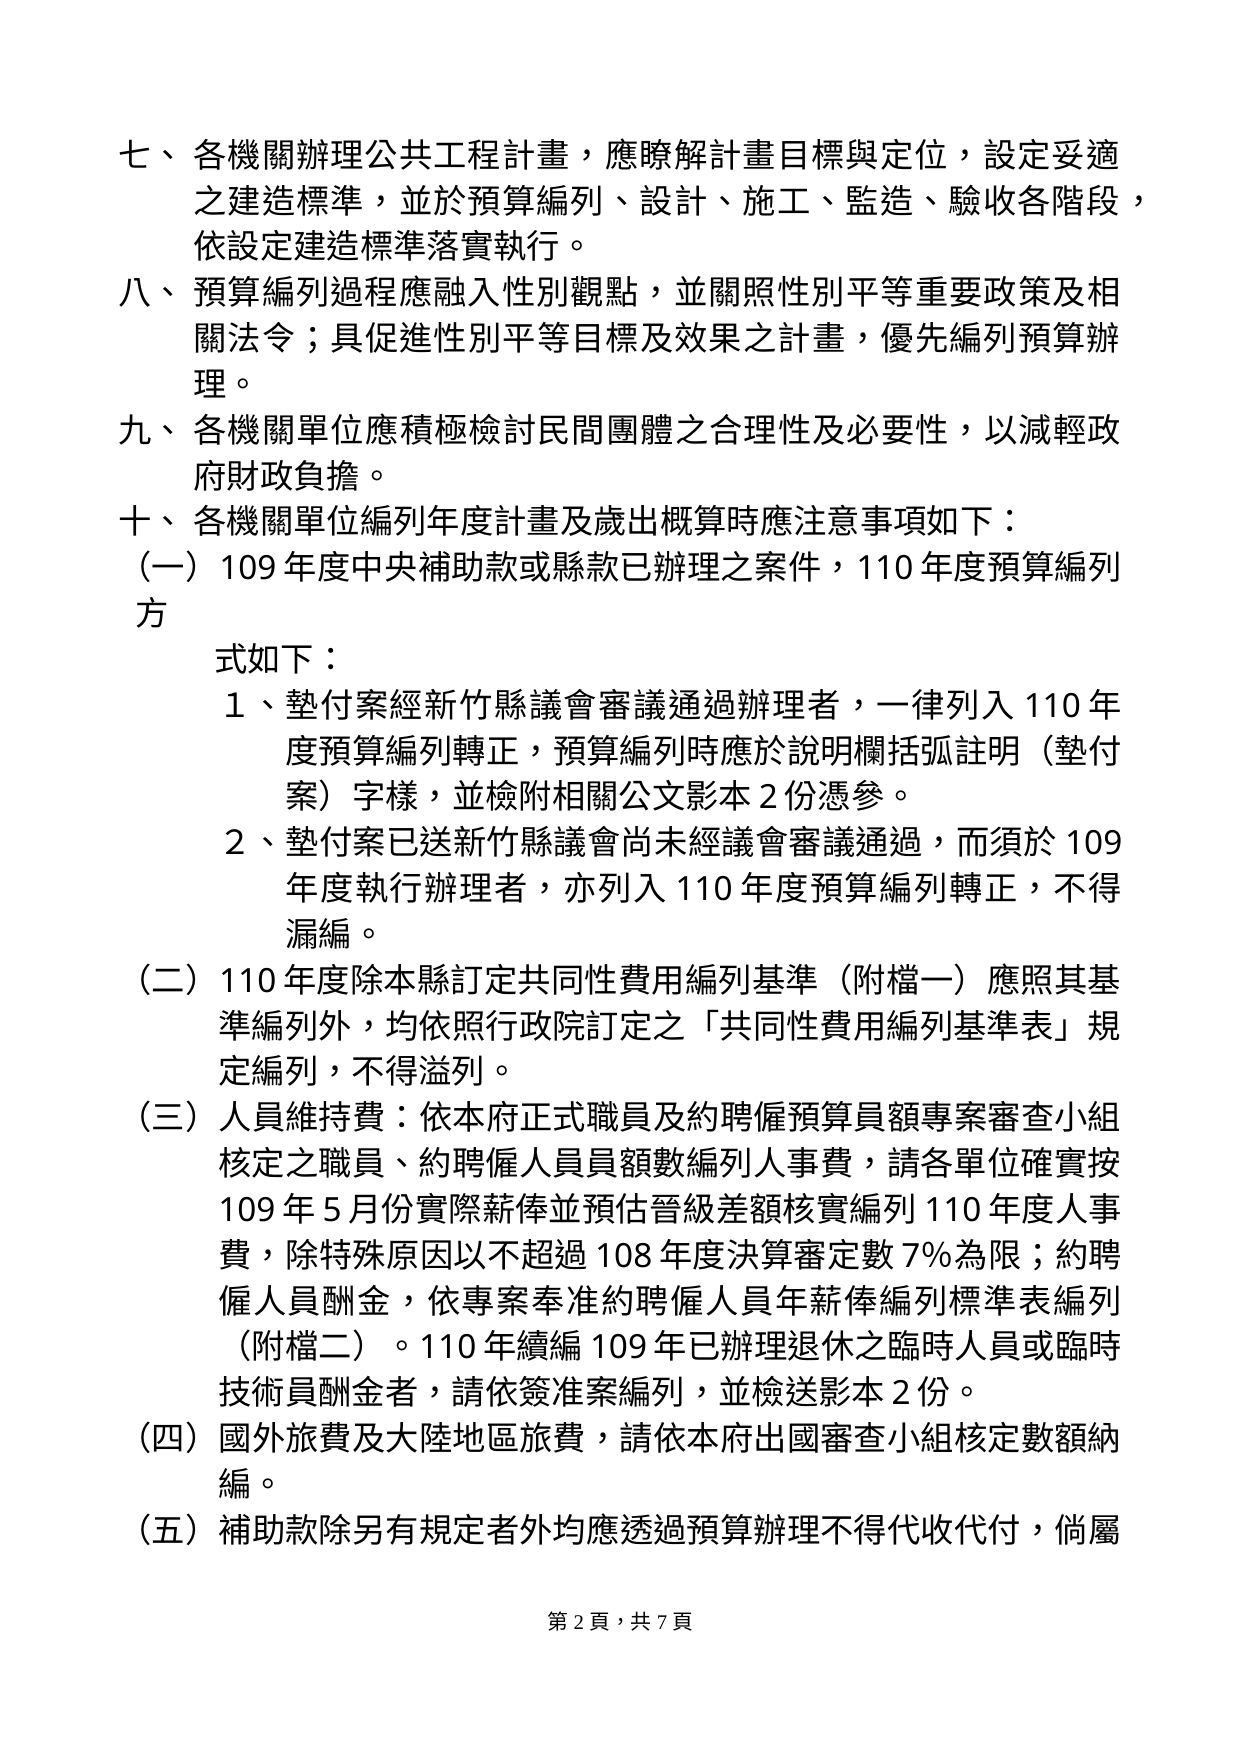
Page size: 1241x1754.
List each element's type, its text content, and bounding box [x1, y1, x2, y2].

list 墊付案經新竹縣議會審議通過辦理者，一律列入110年度預算編列轉正，預算編列時應於說明欄括弧註明（墊付案）字樣，並檢附相關公文影本2份憑參。 [218, 681, 1122, 818]
text 式如下： [131, 635, 1122, 681]
text （三）人員維持費：依本府正式職員及約聘僱預算員額專案審查小組核定之職員、約聘僱人員員額數編列人事費，請各單位確實按109年5月份實際薪俸並預估晉級差額核實編列110年度人事費，除特殊原因以不超過108年度決算審定數7％為限；約聘僱人員酬金，依專案奉准約聘僱人員年薪俸編列標準表編列（附檔二）。110年續編109年已辦理退休之臨時人員或臨時技術員酬金者，請依簽准案編列，並檢送影本2份。 [118, 1093, 1122, 1414]
text （二）110年度除本縣訂定共同性費用編列基準（附檔一）應照其基準編列外，均依照行政院訂定之「共同性費用編列基準表」規定編列，不得溢列。 [118, 956, 1122, 1093]
text （五）補助款除另有規定者外均應透過預算辦理不得代收代付，倘屬 [118, 1506, 1122, 1551]
list 預算編列過程應融入性別觀點，並關照性別平等重要政策及相關法令；具促進性別平等目標及效果之計畫，優先編列預算辦理。 [118, 268, 1122, 406]
text （一）109年度中央補助款或縣款已辦理之案件，110年度預算編列方 [118, 543, 1122, 635]
text （四）國外旅費及大陸地區旅費，請依本府出國審查小組核定數額納編。 [118, 1414, 1122, 1506]
list 各機關單位應積極檢討民間團體之合理性及必要性，以減輕政府財政負擔。 [118, 406, 1122, 497]
list 各機關單位編列年度計畫及歲出概算時應注意事項如下： [118, 497, 1122, 543]
list 墊付案已送新竹縣議會尚未經議會審議通過，而須於109年度執行辦理者，亦列入110年度預算編列轉正，不得漏編。 [218, 818, 1122, 956]
list 各機關辦理公共工程計畫，應瞭解計畫目標與定位，設定妥適之建造標準，並於預算編列、設計、施工、監造、驗收各階段，依設定建造標準落實執行。 [118, 131, 1122, 268]
